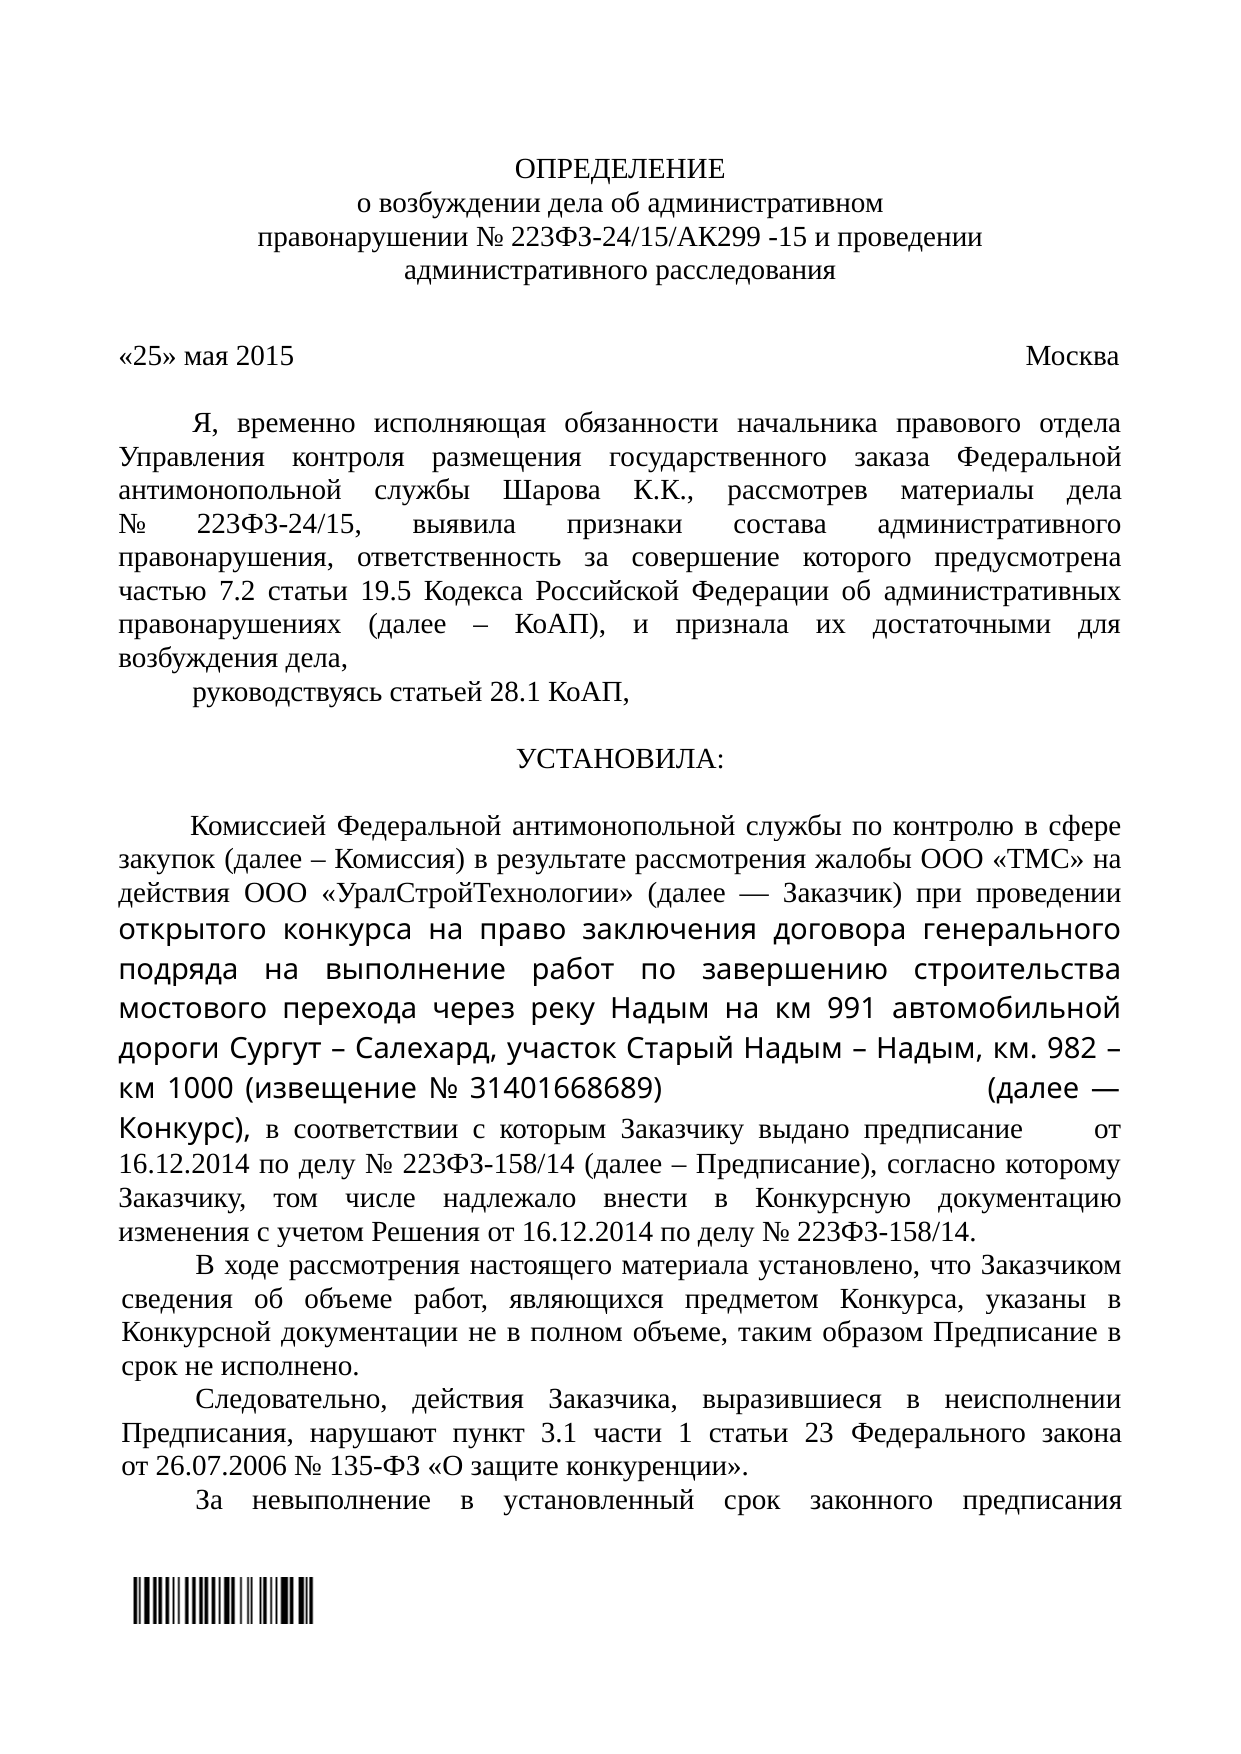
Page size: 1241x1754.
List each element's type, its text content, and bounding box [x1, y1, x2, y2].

text Следовательно, действия Заказчика, выразившиеся в неисполнении Предписания, нарушают пункт 3.1 части 1 статьи 23 Федерального закона от 26.07.2006 № 135-ФЗ «О защите конкуренции». [121, 1381, 1122, 1482]
text о возбуждении дела об административном [118, 185, 1122, 219]
text За невыполнение в установленный срок законного предписания [121, 1482, 1122, 1516]
text правонарушении № 223ФЗ-24/15/АК299 -15 и проведении [118, 219, 1122, 252]
text ОПРЕДЕЛЕНИЕ [118, 152, 1122, 185]
text Комиссией Федеральной антимонопольной службы по контролю в сфере закупок (далее – Комиссия) в результате рассмотрения жалобы ООО «ТМС» на действия ООО «УралСтройТехнологии» (далее — Заказчик) при проведении открытого конкурса на право заключения договора генерального подряда на выполнение работ по завершению строительства мостового перехода через реку Надым на км 991 автомобильной дороги Сургут – Салехард, участок Старый Надым – Надым, км. 982 – км 1000 (извещение № 31401668689) (далее — Конкурс), в соответствии с которым Заказчику выдано предписание от 16.12.2014 по делу № 223ФЗ-158/14 (далее – Предписание), согласно которому Заказчику, том числе надлежало внести в Конкурсную документацию изменения с учетом Решения от 16.12.2014 по делу № 223ФЗ-158/14. [118, 808, 1122, 1247]
text УСТАНОВИЛА: [118, 741, 1122, 774]
picture [118, 1577, 331, 1624]
text административного расследования [118, 252, 1122, 286]
subtitle В ходе рассмотрения настоящего материала установлено, что Заказчиком сведения об объеме работ, являющихся предметом Конкурса, указаны в Конкурсной документации не в полном объеме, таким образом Предписание в срок не исполнено. [121, 1247, 1122, 1381]
text Я, временно исполняющая обязанности начальника правового отдела Управления контроля размещения государственного заказа Федеральной антимонопольной службы Шарова К.К., рассмотрев материалы дела № 223ФЗ-24/15, выявила признаки состава административного правонарушения, ответственность за совершение которого предусмотрена частью 7.2 статьи 19.5 Кодекса Российской Федерации об административных правонарушениях (далее – КоАП), и признала их достаточными для возбуждения дела, [118, 405, 1122, 674]
text «25» мая 2015 Москва [118, 338, 1122, 372]
text руководствуясь статьей 28.1 КоАП, [118, 674, 1122, 707]
